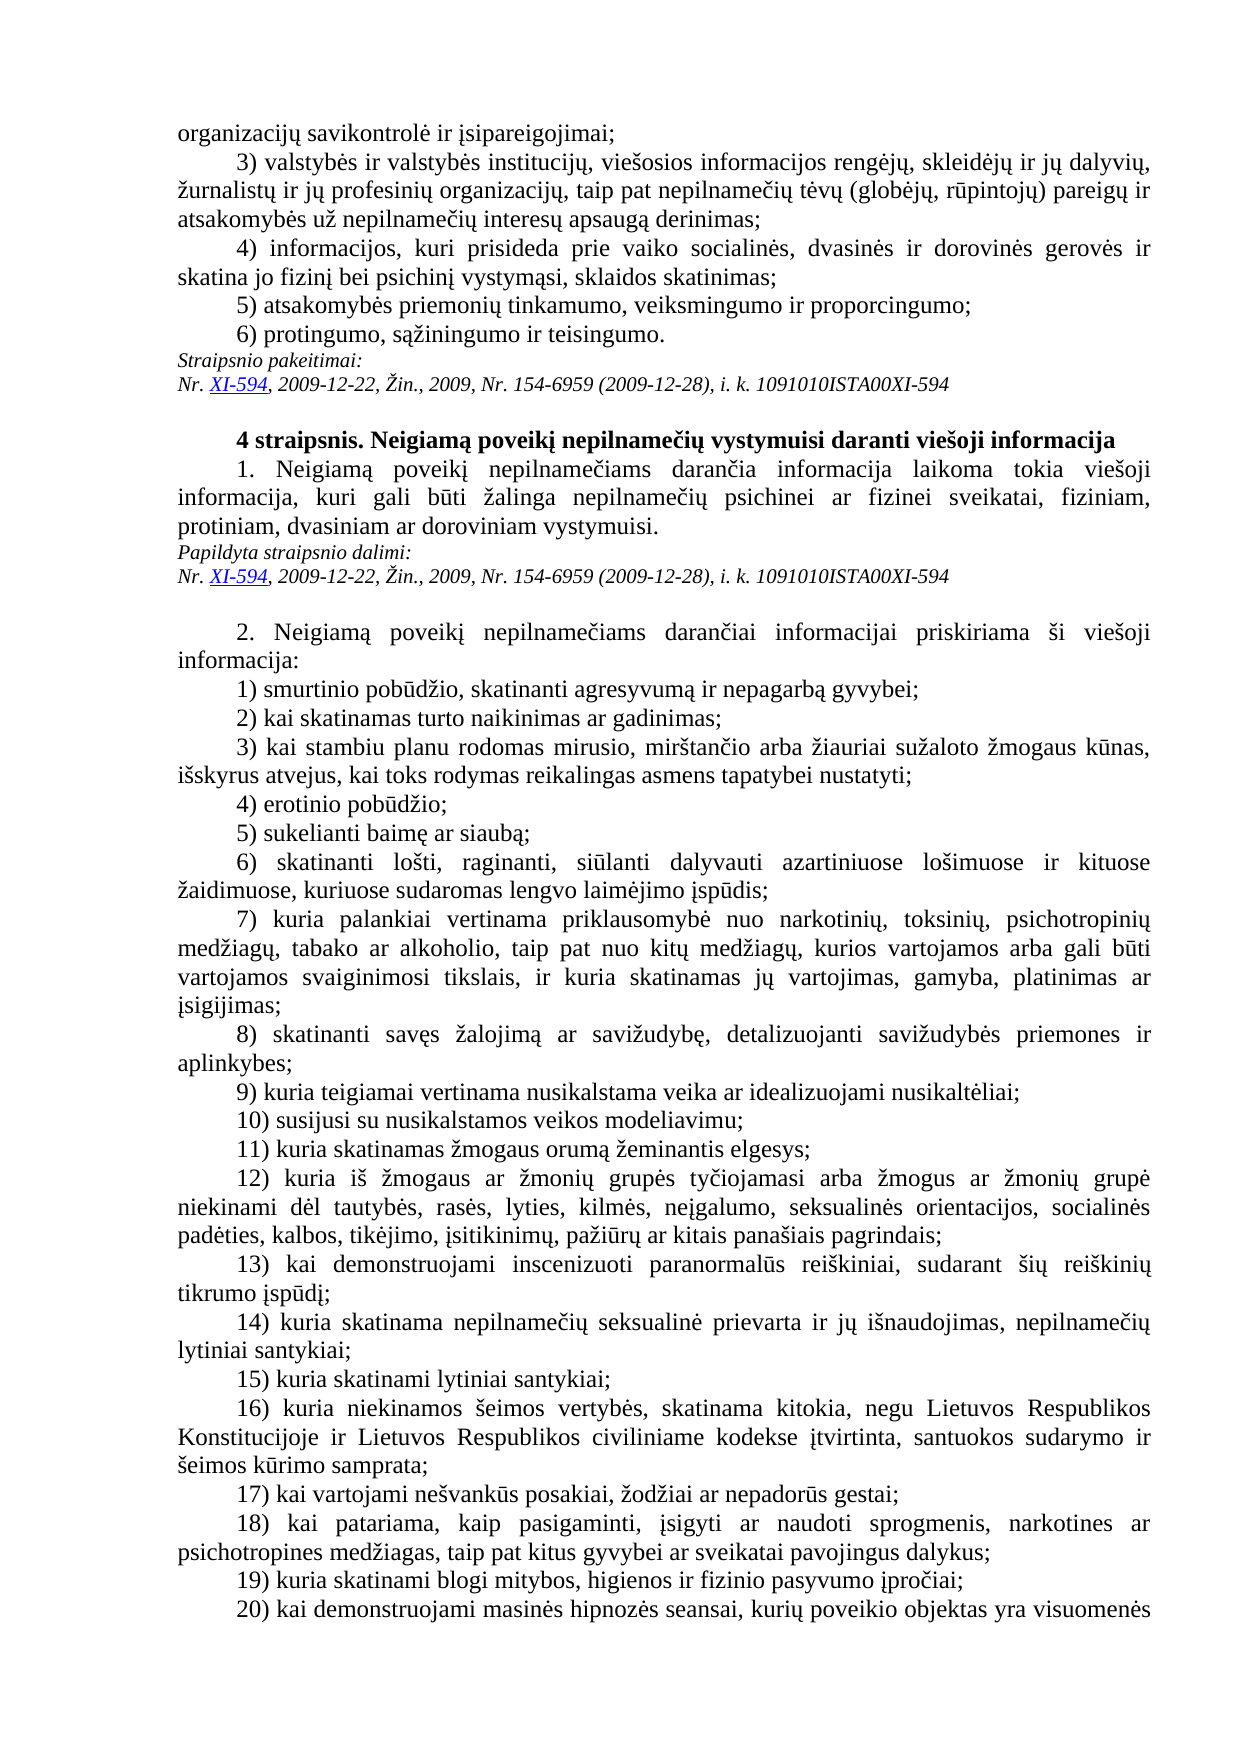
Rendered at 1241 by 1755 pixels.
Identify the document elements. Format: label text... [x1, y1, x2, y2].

text 12) kuria iš žmogaus ar žmonių grupės tyčiojamasi arba žmogus ar žmonių grupė niekinami dėl tautybės, rasės, lyties, kilmės, neįgalumo, seksualinės orientacijos, socialinės padėties, kalbos, tikėjimo, įsitikinimų, pažiūrų ar kitais panašiais pagrindais; [177, 1163, 1152, 1249]
text 3) kai stambiu planu rodomas mirusio, mirštančio arba žiauriai sužaloto žmogaus kūnas, išskyrus atvejus, kai toks rodymas reikalingas asmens tapatybei nustatyti; [177, 732, 1152, 789]
text 6) skatinanti lošti, raginanti, siūlanti dalyvauti azartiniuose lošimuose ir kituose žaidimuose, kuriuose sudaromas lengvo laimėjimo įspūdis; [177, 847, 1152, 904]
text 4) informacijos, kuri prisideda prie vaiko socialinės, dvasinės ir dorovinės gerovės ir skatina jo fizinį bei psichinį vystymąsi, sklaidos skatinimas; [177, 233, 1152, 291]
text organizacijų savikontrolė ir įsipareigojimai; [177, 118, 1152, 147]
text 11) kuria skatinamas žmogaus orumą žeminantis elgesys; [177, 1134, 1152, 1163]
text 19) kuria skatinami blogi mitybos, higienos ir fizinio pasyvumo įpročiai; [177, 1566, 1152, 1594]
text Straipsnio pakeitimai: [177, 348, 1152, 372]
text 16) kuria niekinamos šeimos vertybės, skatinama kitokia, negu Lietuvos Respublikos Konstitucijoje ir Lietuvos Respublikos civiliniame kodekse įtvirtinta, santuokos sudarymo ir šeimos kūrimo samprata; [177, 1393, 1152, 1479]
text 7) kuria palankiai vertinama priklausomybė nuo narkotinių, toksinių, psichotropinių medžiagų, tabako ar alkoholio, taip pat nuo kitų medžiagų, kurios vartojamos arba gali būti vartojamos svaiginimosi tikslais, ir kuria skatinamas jų vartojimas, gamyba, platinimas ar įsigijimas; [177, 904, 1152, 1019]
text 5) atsakomybės priemonių tinkamumo, veiksmingumo ir proporcingumo; [177, 291, 1152, 319]
text 4 straipsnis. Neigiamą poveikį nepilnamečių vystymuisi daranti viešoji informacija [177, 425, 1152, 454]
text 20) kai demonstruojami masinės hipnozės seansai, kurių poveikio objektas yra visuomenės [177, 1594, 1152, 1623]
text 18) kai patariama, kaip pasigaminti, įsigyti ar naudoti sprogmenis, narkotines ar psichotropines medžiagas, taip pat kitus gyvybei ar sveikatai pavojingus dalykus; [177, 1508, 1152, 1566]
text Nr. XI-594, 2009-12-22, Žin., 2009, Nr. 154-6959 (2009-12-28), i. k. 1091010ISTA00XI-594 [177, 564, 1152, 588]
text 8) skatinanti savęs žalojimą ar savižudybę, detalizuojanti savižudybės priemones ir aplinkybes; [177, 1019, 1152, 1077]
text 17) kai vartojami nešvankūs posakiai, žodžiai ar nepadorūs gestai; [177, 1479, 1152, 1508]
text 5) sukelianti baimę ar siaubą; [177, 818, 1152, 847]
text 4) erotinio pobūdžio; [177, 789, 1152, 818]
text Nr. XI-594, 2009-12-22, Žin., 2009, Nr. 154-6959 (2009-12-28), i. k. 1091010ISTA00XI-594 [177, 372, 1152, 396]
text 2. Neigiamą poveikį nepilnamečiams darančiai informacijai priskiriama ši viešoji informacija: [177, 617, 1152, 674]
text Papildyta straipsnio dalimi: [177, 540, 1152, 564]
text 9) kuria teigiamai vertinama nusikalstama veika ar idealizuojami nusikaltėliai; [177, 1077, 1152, 1106]
text 1) smurtinio pobūdžio, skatinanti agresyvumą ir nepagarbą gyvybei; [177, 674, 1152, 703]
text 13) kai demonstruojami inscenizuoti paranormalūs reiškiniai, sudarant šių reiškinių tikrumo įspūdį; [177, 1249, 1152, 1307]
text 10) susijusi su nusikalstamos veikos modeliavimu; [177, 1106, 1152, 1134]
text 1. Neigiamą poveikį nepilnamečiams darančia informacija laikoma tokia viešoji informacija, kuri gali būti žalinga nepilnamečių psichinei ar fizinei sveikatai, fiziniam, protiniam, dvasiniam ar doroviniam vystymuisi. [177, 454, 1152, 540]
text 14) kuria skatinama nepilnamečių seksualinė prievarta ir jų išnaudojimas, nepilnamečių lytiniai santykiai; [177, 1307, 1152, 1364]
text 15) kuria skatinami lytiniai santykiai; [177, 1364, 1152, 1393]
text 6) protingumo, sąžiningumo ir teisingumo. [177, 319, 1152, 348]
text 3) valstybės ir valstybės institucijų, viešosios informacijos rengėjų, skleidėjų ir jų dalyvių, žurnalistų ir jų profesinių organizacijų, taip pat nepilnamečių tėvų (globėjų, rūpintojų) pareigų ir atsakomybės už nepilnamečių interesų apsaugą derinimas; [177, 147, 1152, 233]
text 2) kai skatinamas turto naikinimas ar gadinimas; [177, 703, 1152, 732]
